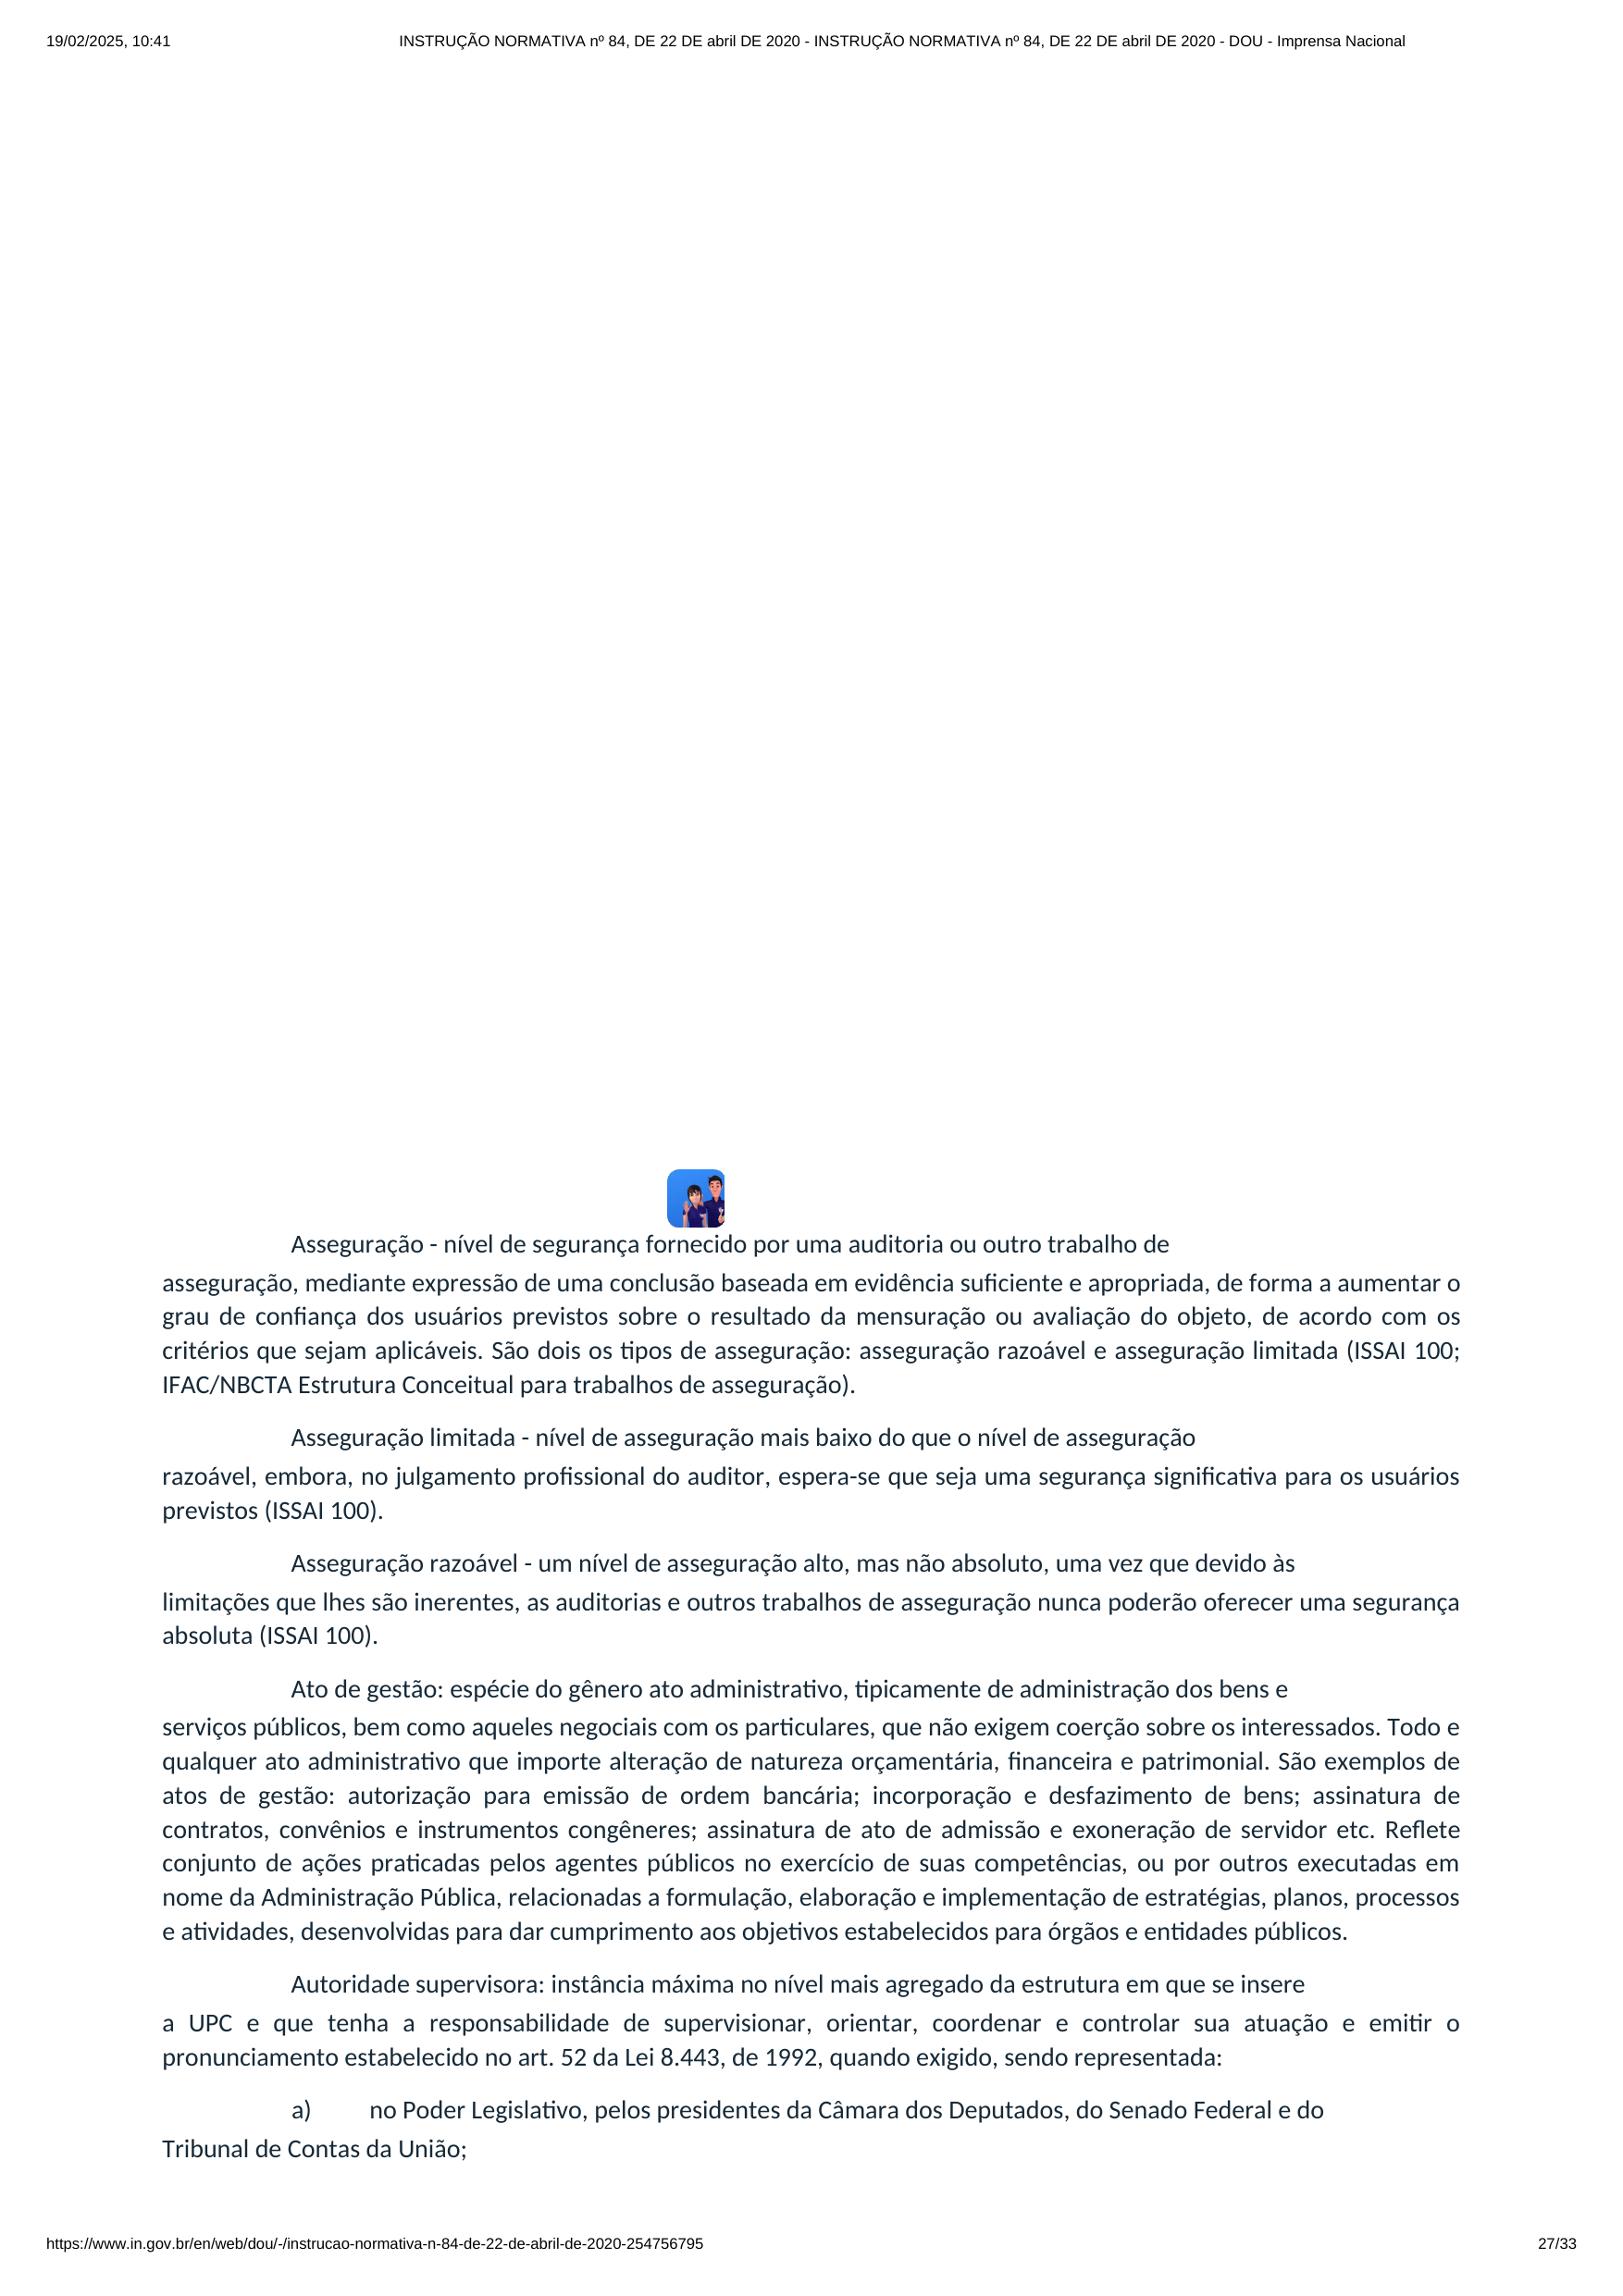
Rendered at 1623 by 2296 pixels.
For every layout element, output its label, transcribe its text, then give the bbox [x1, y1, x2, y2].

text Asseguração razoável - um nível de asseguração alto, mas não absoluto, uma vez que devido às [291, 1547, 1462, 1578]
text serviços públicos, bem como aqueles negociais com os particulares, que não exigem coerção sobre os interessados. Todo e qualquer ato administrativo que importe alteração de natureza orçamentária, financeira e patrimonial. São exemplos de atos de gestão: autorização para emissão de ordem bancária; incorporação e desfazimento de bens; assinatura de contratos, convênios e instrumentos congêneres; assinatura de ato de admissão e exoneração de servidor etc. Reflete conjunto de ações praticadas pelos agentes públicos no exercício de suas competências, ou por outros executadas em nome da Administração Pública, relacionadas a formulação, elaboração e implementação de estratégias, planos, processos e atividades, desenvolvidas para dar cumprimento aos objetivos estabelecidos para órgãos e entidades públicos. [162, 1710, 1462, 1946]
text Asseguração - nível de segurança fornecido por uma auditoria ou outro trabalho de [291, 1228, 1462, 1259]
text Asseguração limitada - nível de asseguração mais baixo do que o nível de asseguração [291, 1421, 1462, 1453]
text asseguração, mediante expressão de uma conclusão baseada em evidência suficiente e apropriada, de forma a aumentar o grau de confiança dos usuários previstos sobre o resultado da mensuração ou avaliação do objeto, de acordo com os critérios que sejam aplicáveis. São dois os tipos de asseguração: asseguração razoável e asseguração limitada (ISSAI 100; IFAC/NBCTA Estrutura Conceitual para trabalhos de asseguração). [162, 1266, 1462, 1400]
text Tribunal de Contas da União; [162, 2132, 1462, 2164]
text a UPC e que tenha a responsabilidade de supervisionar, orientar, coordenar e controlar sua atuação e emitir o pronunciamento estabelecido no art. 52 da Lei 8.443, de 1992, quando exigido, sendo representada: [162, 2006, 1462, 2072]
list no Poder Legislativo, pelos presidentes da Câmara dos Deputados, do Senado Federal e do [161, 2093, 1462, 2125]
text limitações que lhes são inerentes, as auditorias e outros trabalhos de asseguração nunca poderão oferecer uma segurança absoluta (ISSAI 100). [162, 1586, 1462, 1651]
text Autoridade supervisora: instância máxima no nível mais agregado da estrutura em que se insere [291, 1968, 1462, 2000]
text Ato de gestão: espécie do gênero ato administrativo, tipicamente de administração dos bens e [291, 1673, 1462, 1704]
text razoável, embora, no julgamento profissional do auditor, espera-se que seja uma segurança significativa para os usuários previstos (ISSAI 100). [162, 1460, 1462, 1525]
